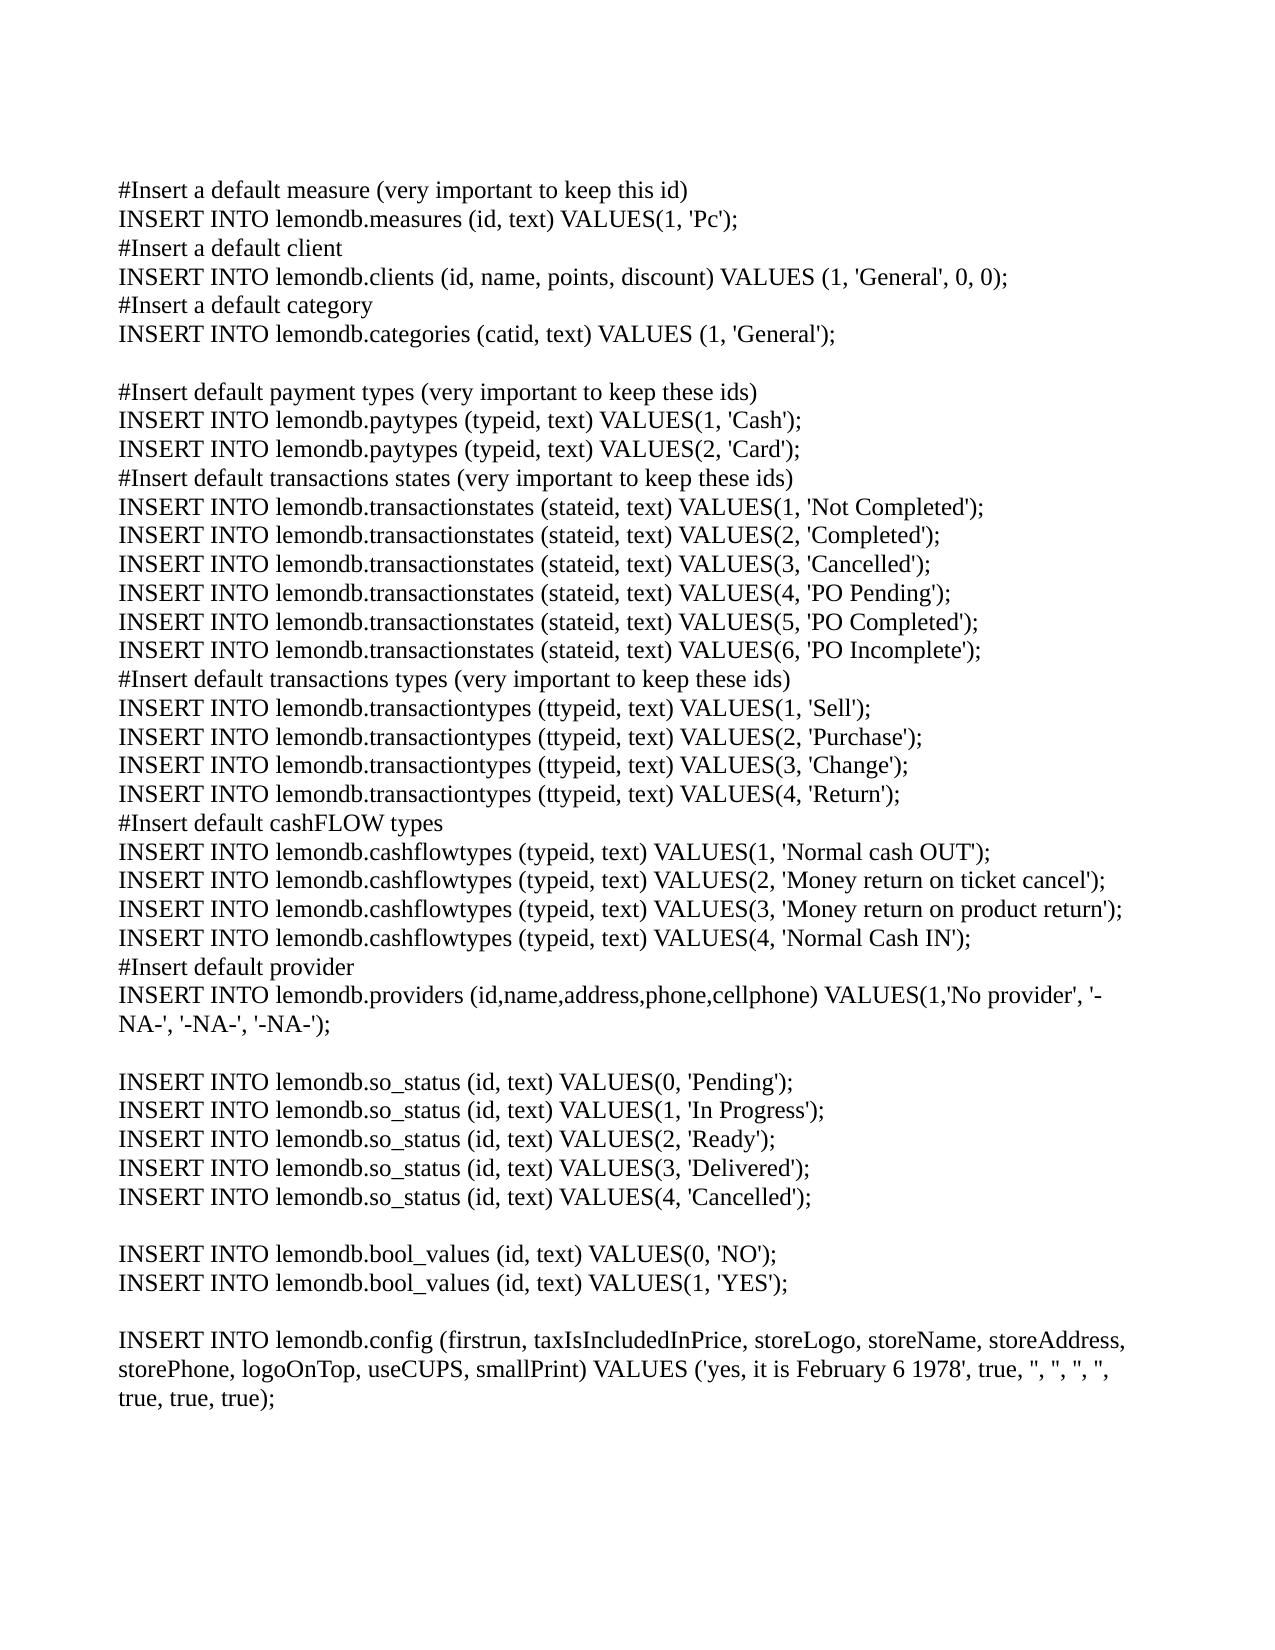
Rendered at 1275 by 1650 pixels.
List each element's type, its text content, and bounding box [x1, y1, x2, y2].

text INSERT INTO lemondb.config (firstrun, taxIsIncludedInPrice, storeLogo, storeName, storeAddress, storePhone, logoOnTop, useCUPS, smallPrint) VALUES ('yes, it is February 6 1978', true, '', '', '', '', true, true, true); [118, 1326, 1157, 1412]
text INSERT INTO lemondb.transactionstates (stateid, text) VALUES(6, 'PO Incomplete'); [118, 636, 1157, 664]
text INSERT INTO lemondb.measures (id, text) VALUES(1, 'Pc'); [118, 204, 1157, 233]
text INSERT INTO lemondb.cashflowtypes (typeid, text) VALUES(4, 'Normal Cash IN'); [118, 923, 1157, 952]
text INSERT INTO lemondb.providers (id,name,address,phone,cellphone) VALUES(1,'No provider', '-NA-', '-NA-', '-NA-'); [118, 981, 1157, 1038]
text INSERT INTO lemondb.cashflowtypes (typeid, text) VALUES(1, 'Normal cash OUT'); [118, 837, 1157, 866]
text #Insert default payment types (very important to keep these ids) [118, 377, 1157, 406]
text INSERT INTO lemondb.transactionstates (stateid, text) VALUES(1, 'Not Completed'); [118, 492, 1157, 521]
text INSERT INTO lemondb.transactionstates (stateid, text) VALUES(4, 'PO Pending'); [118, 578, 1157, 607]
text #Insert a default measure (very important to keep this id) [118, 176, 1157, 204]
text INSERT INTO lemondb.transactiontypes (ttypeid, text) VALUES(4, 'Return'); [118, 779, 1157, 808]
text #Insert default transactions types (very important to keep these ids) [118, 664, 1157, 693]
text INSERT INTO lemondb.so_status (id, text) VALUES(0, 'Pending'); [118, 1067, 1157, 1096]
text #Insert a default client [118, 233, 1157, 262]
text INSERT INTO lemondb.so_status (id, text) VALUES(3, 'Delivered'); [118, 1153, 1157, 1182]
text INSERT INTO lemondb.paytypes (typeid, text) VALUES(2, 'Card'); [118, 434, 1157, 463]
text #Insert default provider [118, 952, 1157, 981]
text INSERT INTO lemondb.categories (catid, text) VALUES (1, 'General'); [118, 319, 1157, 348]
text #Insert a default category [118, 291, 1157, 319]
text INSERT INTO lemondb.so_status (id, text) VALUES(1, 'In Progress'); [118, 1096, 1157, 1124]
text INSERT INTO lemondb.transactiontypes (ttypeid, text) VALUES(1, 'Sell'); [118, 693, 1157, 722]
text INSERT INTO lemondb.bool_values (id, text) VALUES(0, 'NO'); [118, 1239, 1157, 1268]
text INSERT INTO lemondb.transactionstates (stateid, text) VALUES(5, 'PO Completed'); [118, 607, 1157, 636]
text INSERT INTO lemondb.so_status (id, text) VALUES(4, 'Cancelled'); [118, 1182, 1157, 1211]
text INSERT INTO lemondb.cashflowtypes (typeid, text) VALUES(2, 'Money return on ticket cancel'); [118, 866, 1157, 894]
text INSERT INTO lemondb.clients (id, name, points, discount) VALUES (1, 'General', 0, 0); [118, 262, 1157, 291]
text INSERT INTO lemondb.transactiontypes (ttypeid, text) VALUES(3, 'Change'); [118, 751, 1157, 779]
text INSERT INTO lemondb.so_status (id, text) VALUES(2, 'Ready'); [118, 1124, 1157, 1153]
text INSERT INTO lemondb.cashflowtypes (typeid, text) VALUES(3, 'Money return on product return'); [118, 894, 1157, 923]
text INSERT INTO lemondb.transactionstates (stateid, text) VALUES(3, 'Cancelled'); [118, 549, 1157, 578]
text INSERT INTO lemondb.transactiontypes (ttypeid, text) VALUES(2, 'Purchase'); [118, 722, 1157, 751]
text #Insert default cashFLOW types [118, 808, 1157, 837]
text INSERT INTO lemondb.transactionstates (stateid, text) VALUES(2, 'Completed'); [118, 521, 1157, 549]
text #Insert default transactions states (very important to keep these ids) [118, 463, 1157, 492]
text INSERT INTO lemondb.bool_values (id, text) VALUES(1, 'YES'); [118, 1268, 1157, 1297]
text INSERT INTO lemondb.paytypes (typeid, text) VALUES(1, 'Cash'); [118, 406, 1157, 434]
